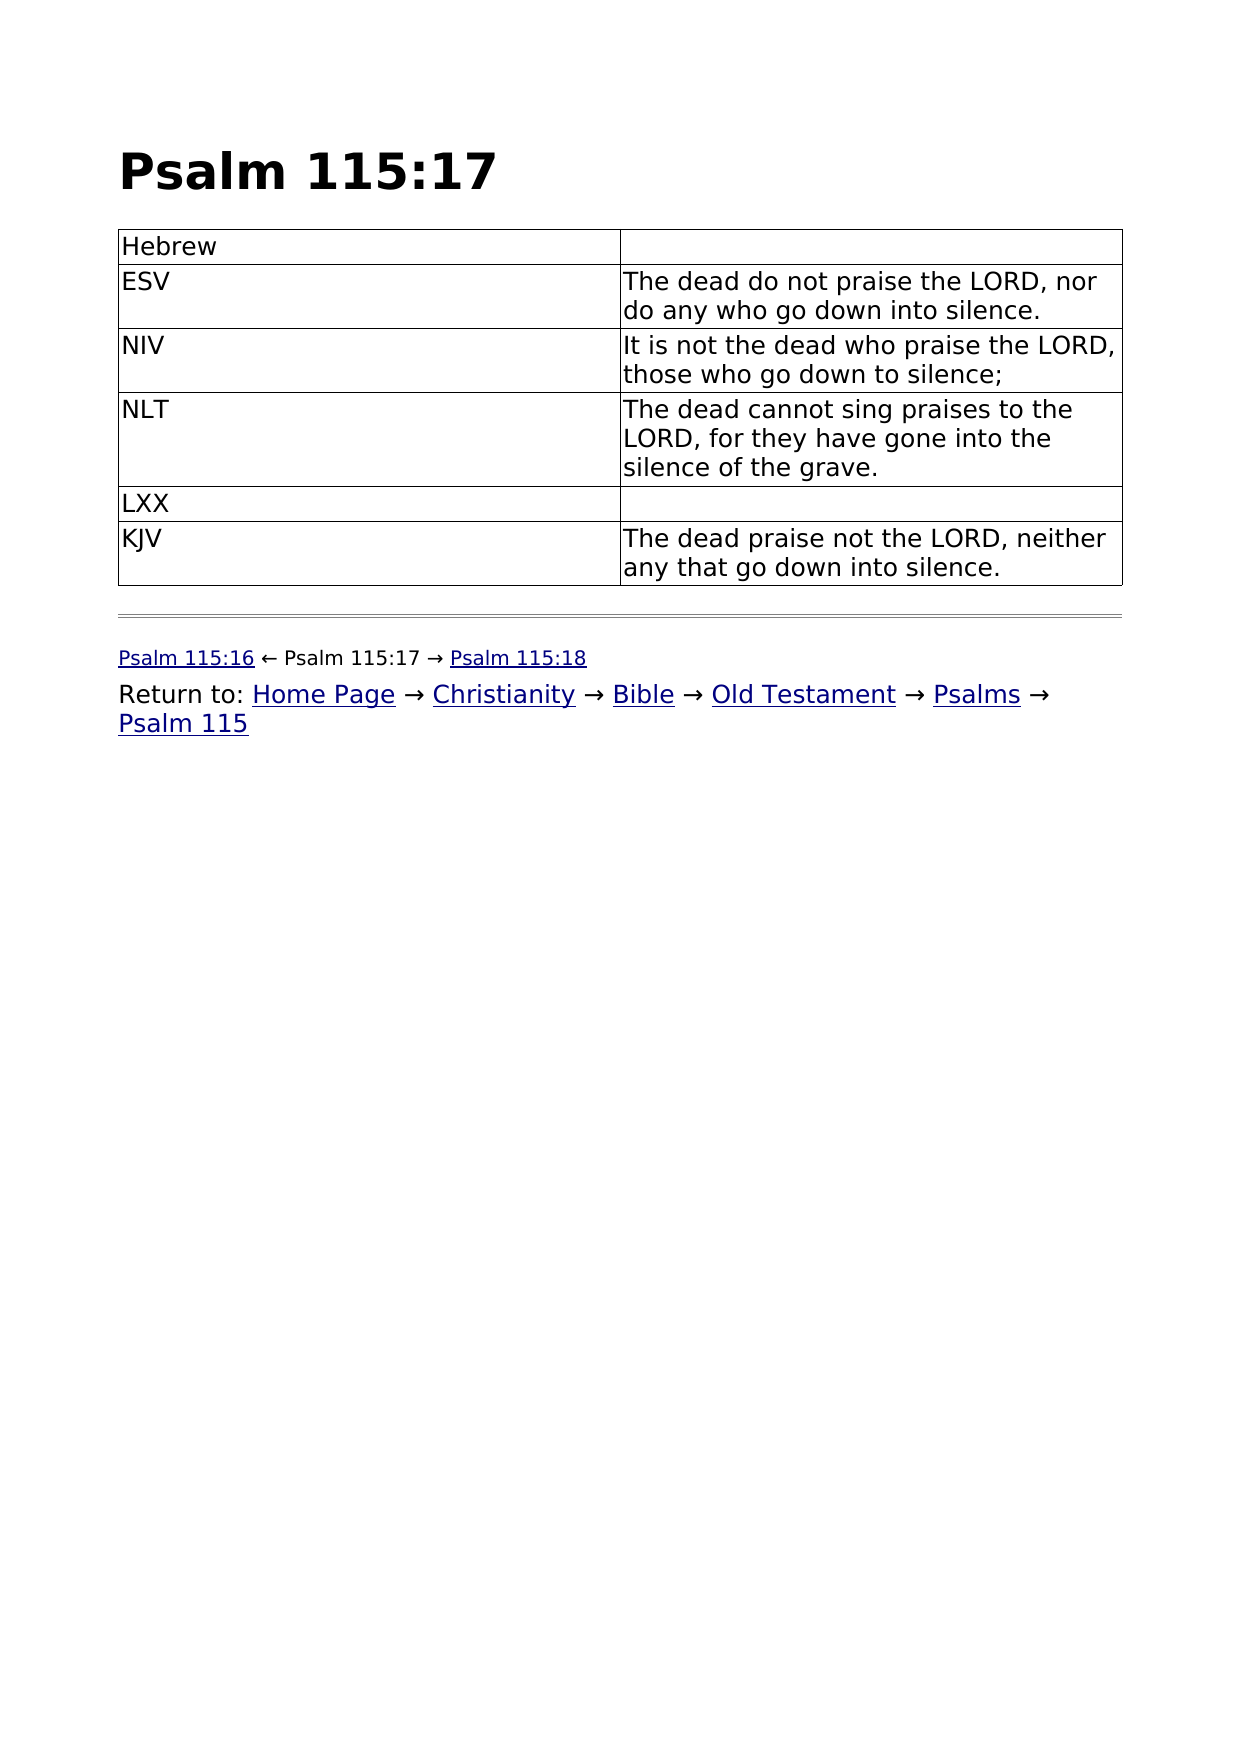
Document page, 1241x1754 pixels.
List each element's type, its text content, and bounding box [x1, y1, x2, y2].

text Psalm 115:16 ← Psalm 115:17 → Psalm 115:18 [118, 646, 1122, 680]
table_cell NLT [119, 393, 620, 486]
table_cell ESV [119, 265, 620, 328]
table_cell [621, 487, 1122, 521]
table_cell The dead cannot sing praises to the LORD, for they have gone into the silence of the grave. [621, 393, 1122, 486]
table_cell The dead do not praise the LORD, nor do any who go down into silence. [621, 265, 1122, 328]
table_cell KJV [119, 522, 620, 585]
table_cell The dead praise not the LORD, neither any that go down into silence. [621, 522, 1122, 585]
text Return to: Home Page → Christianity → Bible → Old Testament → Psalms → Psalm 115 [118, 680, 1122, 739]
table_cell It is not the dead who praise the LORD, those who go down to silence; [621, 329, 1122, 392]
subtitle Psalm 115:17 [118, 143, 1122, 201]
table_header Hebrew [119, 230, 620, 264]
table_header [621, 230, 1122, 264]
table_cell LXX [119, 487, 620, 521]
table_cell NIV [119, 329, 620, 392]
